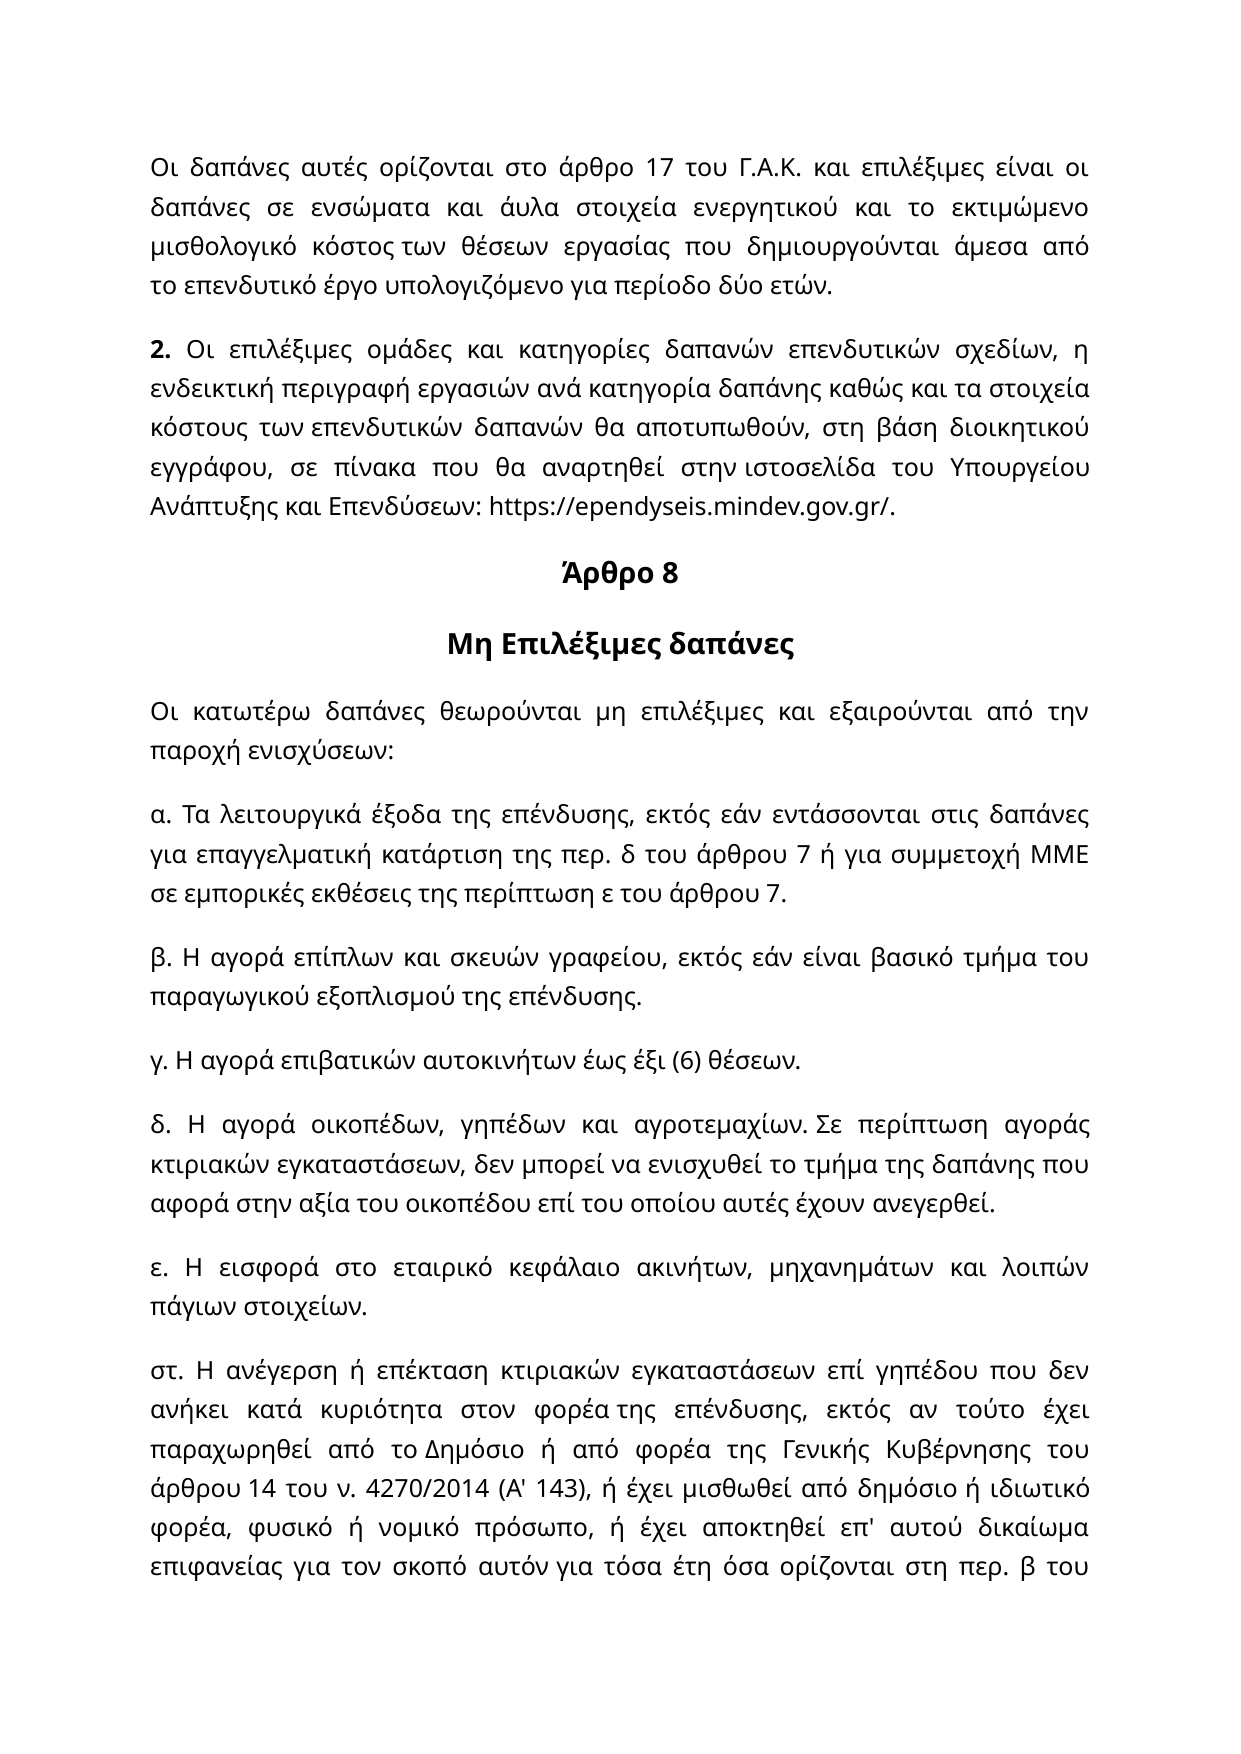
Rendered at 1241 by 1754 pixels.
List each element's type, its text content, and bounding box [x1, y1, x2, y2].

text 2. Οι επιλέξιμες ομάδες και κατηγορίες δαπανών επενδυτικών σχεδίων, η ενδεικτική περιγραφή εργασιών ανά κατηγορία δαπάνης καθώς και τα στοιχεία κόστους των επενδυτικών δαπανών θα αποτυπωθούν, στη βάση διοικητικού εγγράφου, σε πίνακα που θα αναρτηθεί στην ιστοσελίδα του Υπουργείου Ανάπτυξης και Επενδύσεων: https://ependyseis.mindev.gov.gr/. [150, 332, 1090, 522]
text δ. Η αγορά οικοπέδων, γηπέδων και αγροτεμαχίων. Σε περίπτωση αγοράς κτιριακών εγκαταστάσεων, δεν μπορεί να ενισχυθεί το τμήμα της δαπάνης που αφορά στην αξία του οικοπέδου επί του οποίου αυτές έχουν ανεγερθεί. [150, 1107, 1090, 1219]
text στ. Η ανέγερση ή επέκταση κτιριακών εγκαταστάσεων επί γηπέδου που δεν ανήκει κατά κυριότητα στον φορέα της επένδυσης, εκτός αν τούτο έχει παραχωρηθεί από το Δημόσιο ή από φορέα της Γενικής Κυβέρνησης του άρθρου 14 του ν. 4270/2014 (Α' 143), ή έχει μισθωθεί από δημόσιο ή ιδιωτικό φορέα, φυσικό ή νομικό πρόσωπο, ή έχει αποκτηθεί επ' αυτού δικαίωμα επιφανείας για τον σκοπό αυτόν για τόσα έτη όσα ορίζονται στη περ. β του [150, 1353, 1090, 1583]
subtitle Άρθρο 8 [150, 552, 1090, 592]
text Οι κατωτέρω δαπάνες θεωρούνται μη επιλέξιμες και εξαιρούνται από την παροχή ενισχύσεων: [150, 694, 1090, 767]
text Οι δαπάνες αυτές ορίζονται στο άρθρο 17 του Γ.Α.Κ. και επιλέξιμες είναι οι δαπάνες σε ενσώματα και άυλα στοιχεία ενεργητικού και το εκτιμώμενο μισθολογικό κόστος των θέσεων εργασίας που δημιουργούνται άμεσα από το επενδυτικό έργο υπολογιζόμενο για περίοδο δύο ετών. [150, 150, 1090, 302]
subtitle Μη Επιλέξιμες δαπάνες [150, 623, 1090, 663]
text ε. Η εισφορά στο εταιρικό κεφάλαιο ακινήτων, μηχανημάτων και λοιπών πάγιων στοιχείων. [150, 1249, 1090, 1323]
text α. Τα λειτουργικά έξοδα της επένδυσης, εκτός εάν εντάσσονται στις δαπάνες για επαγγελματική κατάρτιση της περ. δ του άρθρου 7 ή για συμμετοχή ΜΜΕ σε εμπορικές εκθέσεις της περίπτωση ε του άρθρου 7. [150, 797, 1090, 909]
text β. Η αγορά επίπλων και σκευών γραφείου, εκτός εάν είναι βασικό τμήμα του παραγωγικού εξοπλισμού της επένδυσης. [150, 939, 1090, 1013]
text γ. Η αγορά επιβατικών αυτοκινήτων έως έξι (6) θέσεων. [150, 1043, 1090, 1077]
